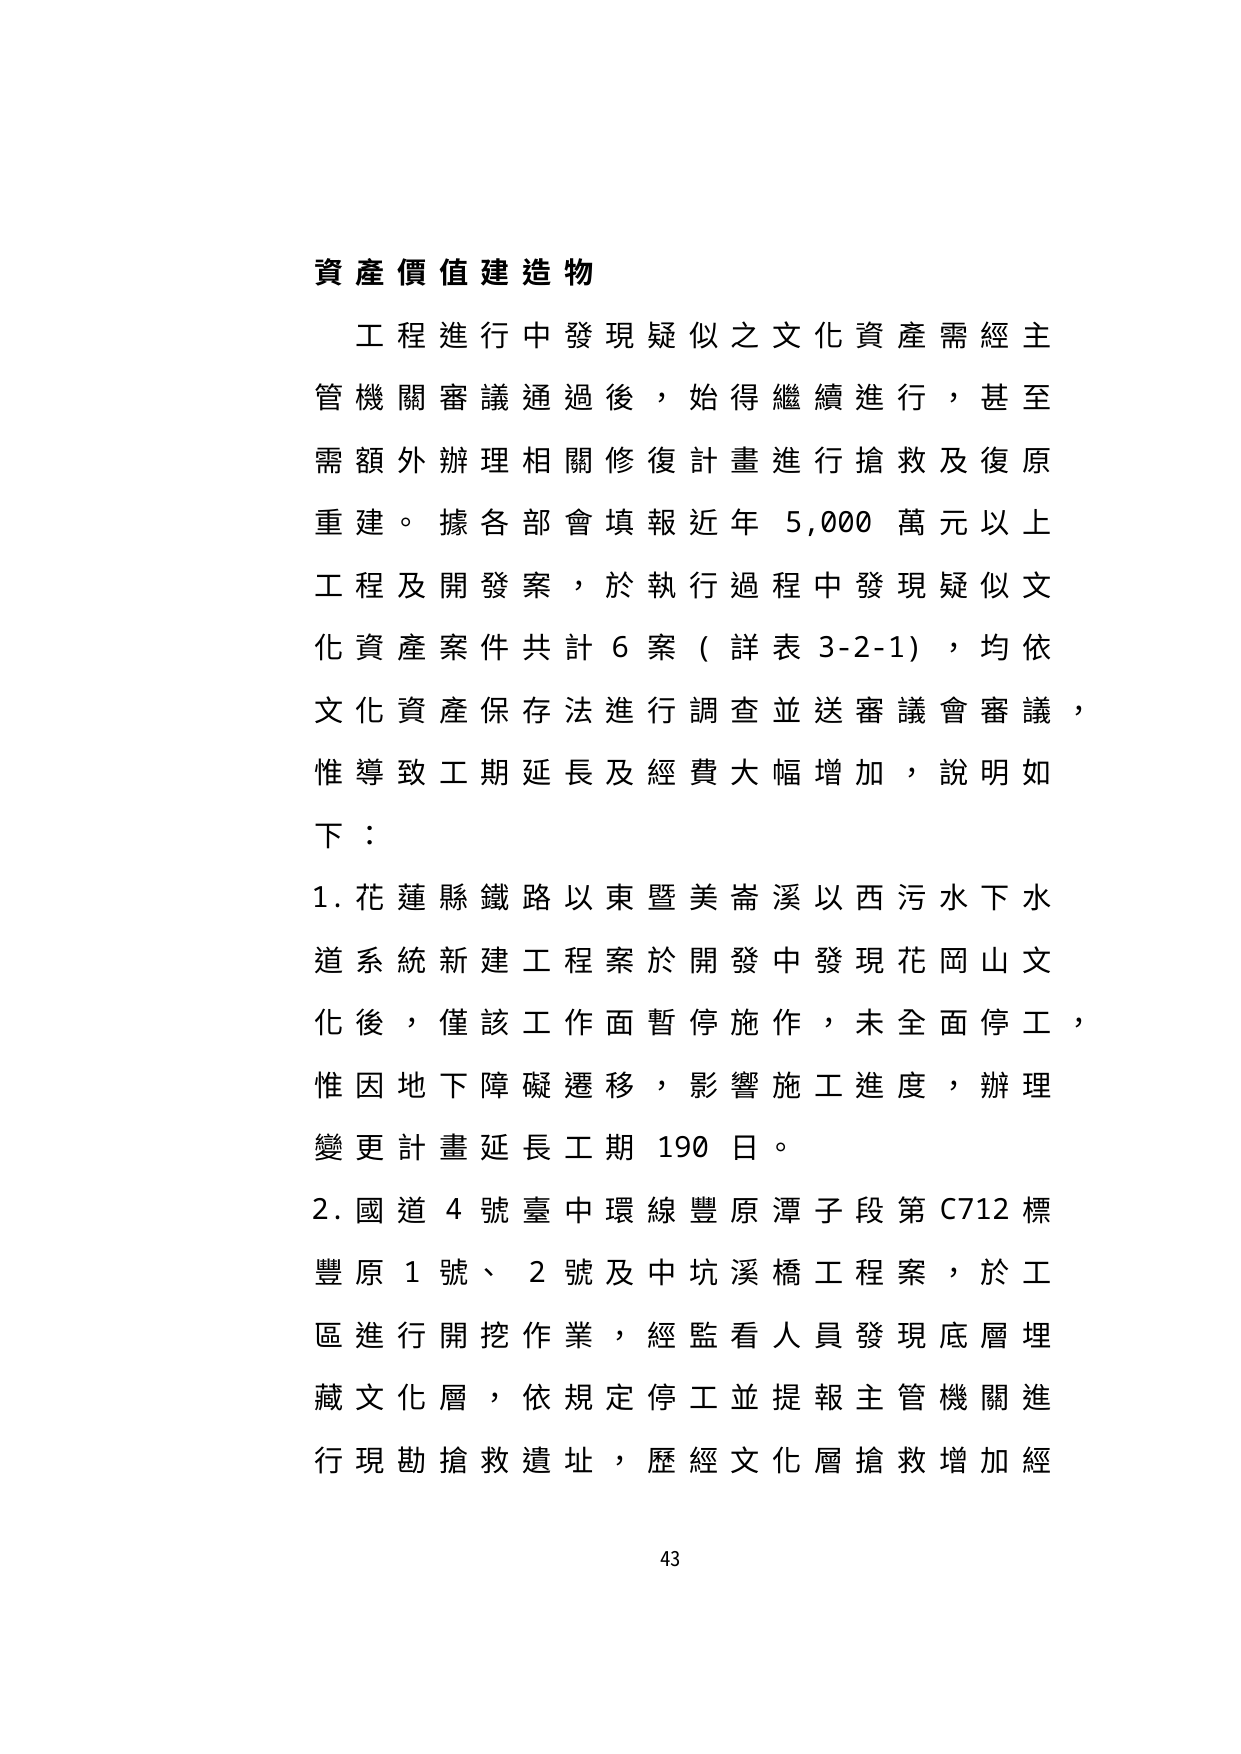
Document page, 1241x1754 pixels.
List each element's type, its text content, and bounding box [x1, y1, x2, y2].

text 2.國道4號臺中環線豐原潭子段第C712標豐原1號、2號及中坑溪橋工程案，於工區進行開挖作業，經監看人員發現底層埋藏文化層，依規定停工並提報主管機關進行現勘搶救遺址，歷經文化層搶救增加經 [271, 1167, 1058, 1479]
text 工程進行中發現疑似之文化資產需經主管機關審議通過後，始得繼續進行，甚至需額外辦理相關修復計畫進行搶救及復原重建。據各部會填報近年5,000萬元以上工程及開發案，於執行過程中發現疑似文化資產案件共計6案(詳表3-2-1)，均依文化資產保存法進行調查並送審議會審議，惟導致工期延長及經費大幅增加，說明如下： [271, 292, 1058, 854]
text 1.花蓮縣鐵路以東暨美崙溪以西污水下水道系統新建工程案於開發中發現花岡山文化後，僅該工作面暫停施作，未全面停工，惟因地下障礙遷移，影響施工進度，辦理變更計畫延長工期190日。 [271, 854, 1058, 1167]
text 資產價值建造物 [242, 229, 1058, 292]
